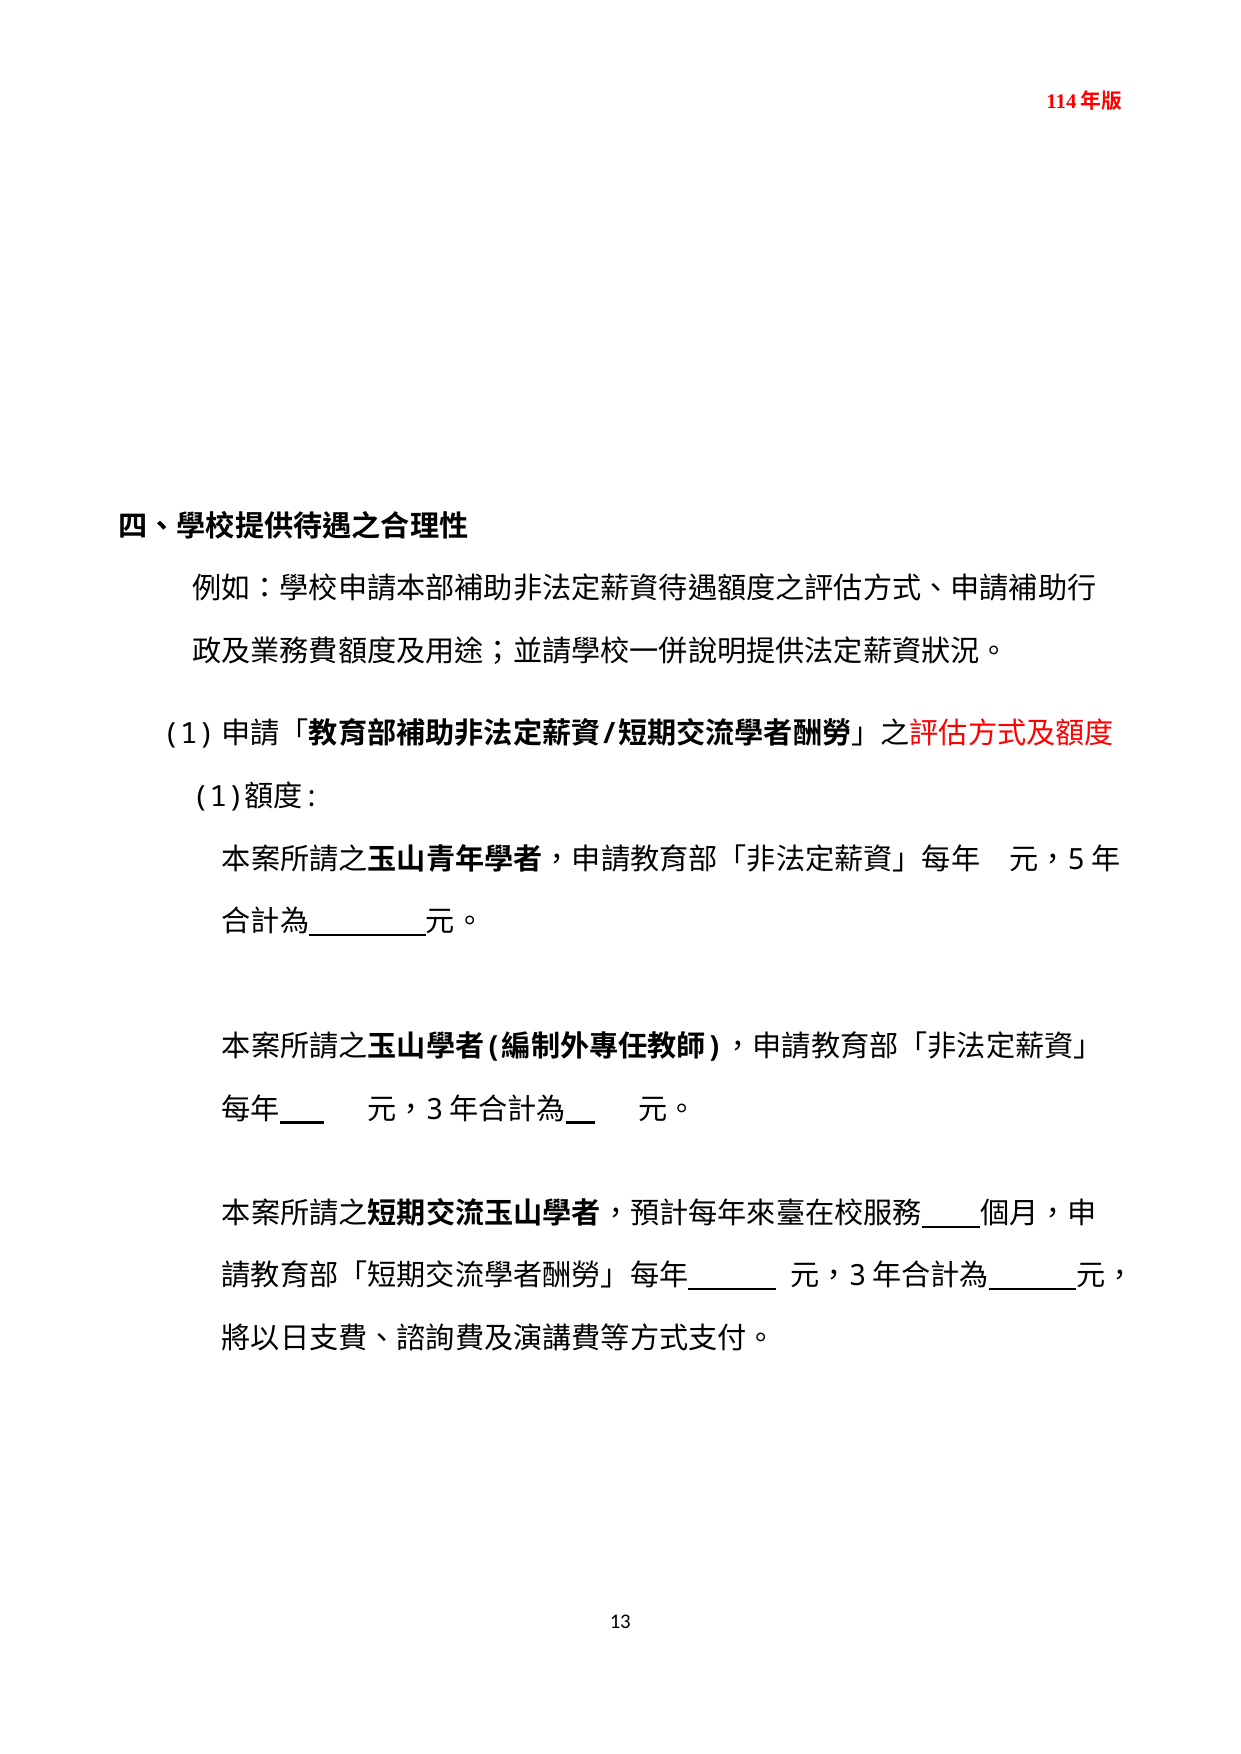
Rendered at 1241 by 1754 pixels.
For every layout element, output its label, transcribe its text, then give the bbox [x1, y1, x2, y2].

list 申請「教育部補助非法定薪資/短期交流學者酬勞」之評估方式及額度 [162, 689, 1122, 752]
text 例如：學校申請本部補助非法定薪資待遇額度之評估方式、申請補助行政及業務費額度及用途；並請學校一併說明提供法定薪資狀況。 [192, 544, 1122, 669]
text (1)額度: [118, 773, 1122, 815]
text 四、學校提供待遇之合理性 [118, 482, 1122, 544]
text 本案所請之玉山青年學者，申請教育部「非法定薪資」每年 元，5年合計為 元。 [221, 815, 1122, 940]
text 本案所請之短期交流玉山學者，預計每年來臺在校服務 個月，申請教育部「短期交流學者酬勞」每年 元，3年合計為 元，將以日支費、諮詢費及演講費等方式支付。 [221, 1169, 1122, 1356]
text 本案所請之玉山學者(編制外專任教師)，申請教育部「非法定薪資」每年 元，3年合計為 元。 [221, 1002, 1122, 1127]
